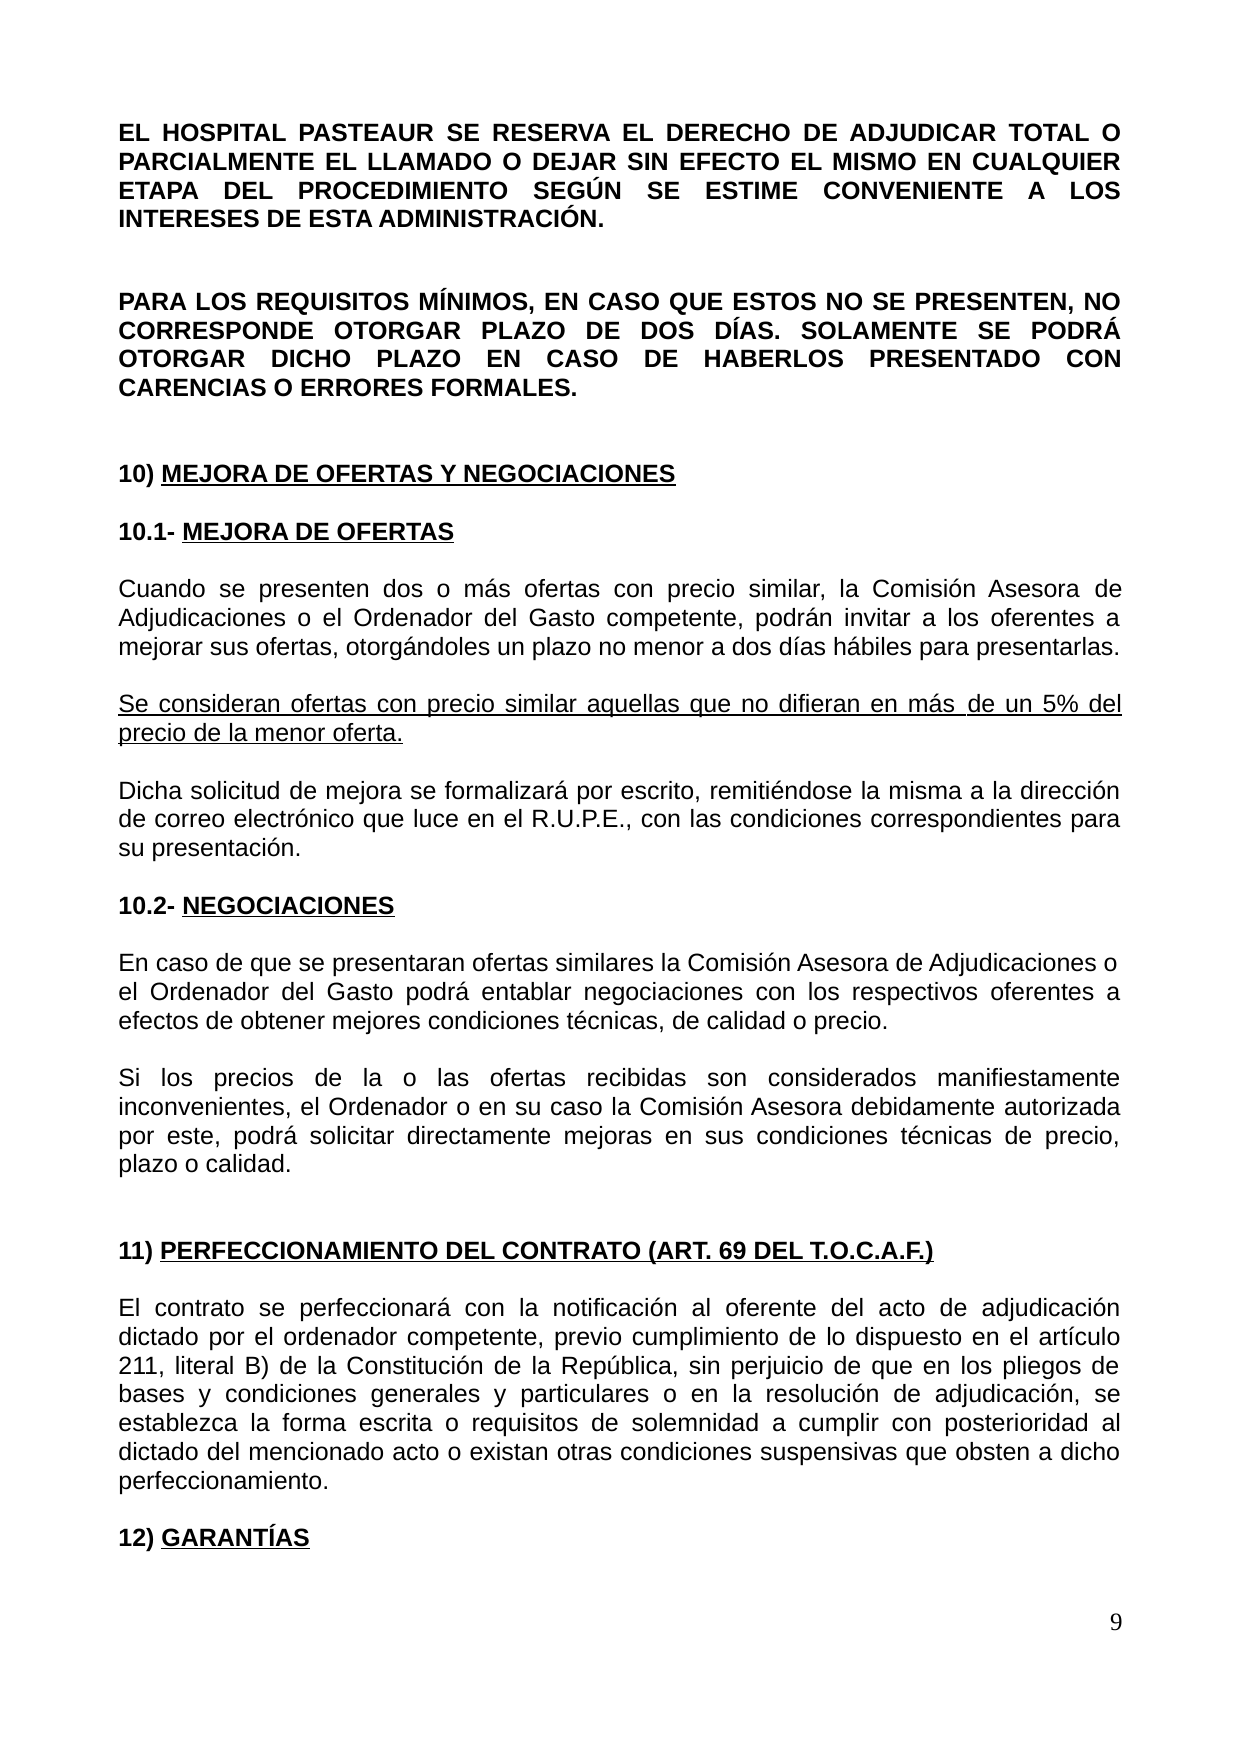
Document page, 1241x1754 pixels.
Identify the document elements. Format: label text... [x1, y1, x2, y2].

text 11) PERFECCIONAMIENTO DEL CONTRATO (ART. 69 DEL T.O.C.A.F.) [118, 1236, 1122, 1264]
text Se consideran ofertas con precio similar aquellas que no difieran en más de un 5% del precio de la menor oferta. [118, 689, 1122, 747]
text Si los precios de la o las ofertas recibidas son considerados manifiestamente inconvenientes, el Ordenador o en su caso la Comisión Asesora debidamente autorizada por este, podrá solicitar directamente mejoras en sus condiciones técnicas de precio, plazo o calidad. [118, 1063, 1122, 1178]
text EL HOSPITAL PASTEAUR SE RESERVA EL DERECHO DE ADJUDICAR TOTAL O PARCIALMENTE EL LLAMADO O DEJAR SIN EFECTO EL MISMO EN CUALQUIER ETAPA DEL PROCEDIMIENTO SEGÚN SE ESTIME CONVENIENTE A LOS INTERESES DE ESTA ADMINISTRACIÓN. [118, 118, 1122, 233]
text Para los requisitos mínimos, en caso que estos no se presenten, no corresponde otorgar plazo de dos días. Solamente se podrá otorgar dicho plazo en caso de haberlos presentado con carencias o errores formales. [118, 287, 1122, 402]
text 10.2- NEGOCIACIONES [118, 891, 1122, 919]
text el Ordenador del Gasto podrá entablar negociaciones con los respectivos oferentes a efectos de obtener mejores condiciones técnicas, de calidad o precio. [118, 977, 1122, 1034]
text En caso de que se presentaran ofertas similares la Comisión Asesora de Adjudicaciones o [118, 948, 1122, 977]
text 12) GARANTÍAS [118, 1523, 1122, 1552]
text El contrato se perfeccionará con la notificación al oferente del acto de adjudicación dictado por el ordenador competente, previo cumplimiento de lo dispuesto en el artículo 211, literal B) de la Constitución de la República, sin perjuicio de que en los pliegos de bases y condiciones generales y particulares o en la resolución de adjudicación, se establezca la forma escrita o requisitos de solemnidad a cumplir con posterioridad al dictado del mencionado acto o existan otras condiciones suspensivas que obsten a dicho perfeccionamiento. [118, 1293, 1122, 1494]
text Dicha solicitud de mejora se formalizará por escrito, remitiéndose la misma a la dirección de correo electrónico que luce en el R.U.P.E., con las condiciones correspondientes para su presentación. [118, 776, 1122, 862]
text 10) MEJORA DE OFERTAS Y NEGOCIACIONES [118, 459, 1122, 488]
text Cuando se presenten dos o más ofertas con precio similar, la Comisión Asesora de Adjudicaciones o el Ordenador del Gasto competente, podrán invitar a los oferentes a mejorar sus ofertas, otorgándoles un plazo no menor a dos días hábiles para presentarlas. [118, 574, 1122, 661]
text 10.1- MEJORA DE OFERTAS [118, 517, 1122, 546]
